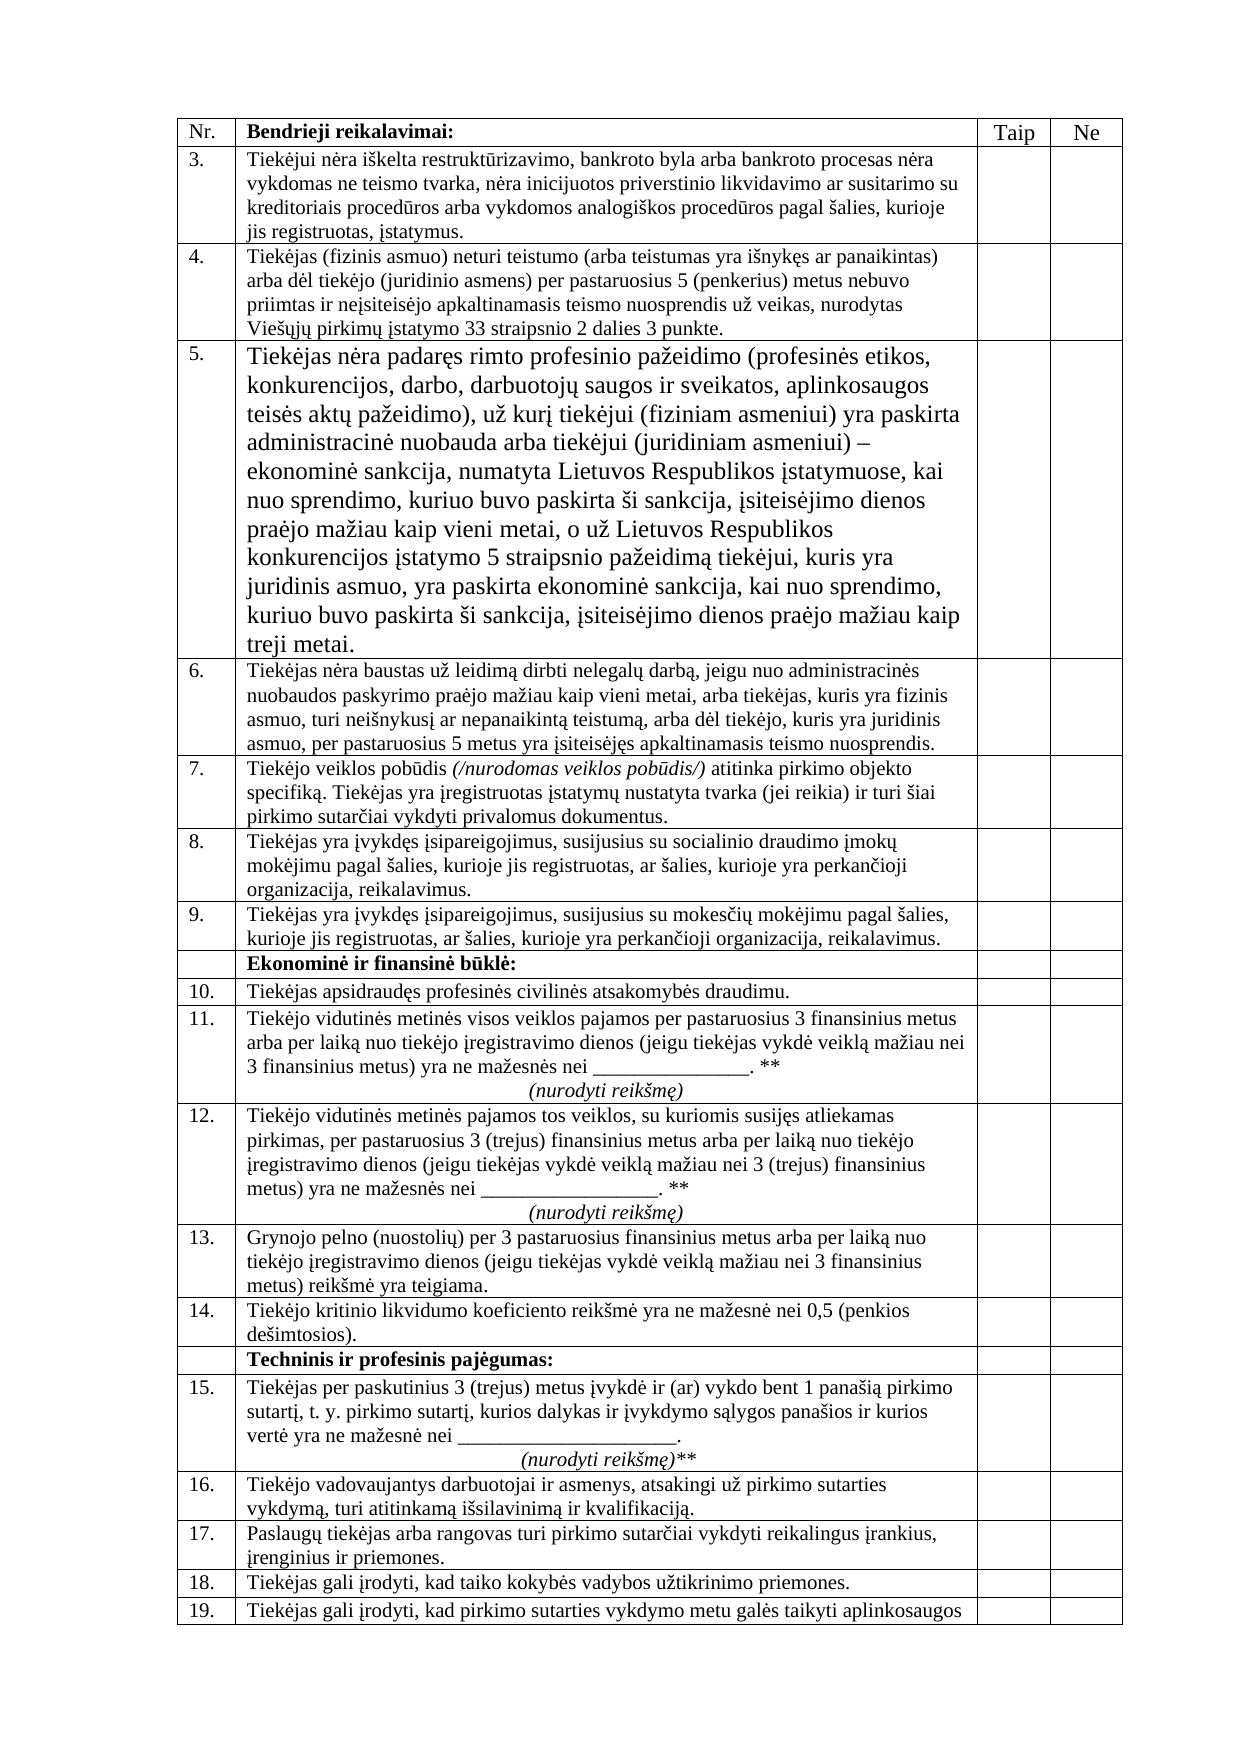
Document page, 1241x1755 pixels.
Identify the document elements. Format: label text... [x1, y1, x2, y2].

table_cell [978, 1375, 1050, 1471]
table_cell 8. [178, 829, 235, 901]
table_cell [1051, 1298, 1122, 1346]
table_cell Tiekėjas nėra baustas už leidimą dirbti nelegalų darbą, jeigu nuo administracinės nuobaudos paskyrimo praėjo mažiau kaip vieni metai, arba tiekėjas, kuris yra fizinis asmuo, turi neišnykusį ar nepanaikintą teistumą, arba dėl tiekėjo, kuris yra juridinis asmuo, per pastaruosius 5 metus yra įsiteisėjęs apkaltinamasis teismo nuosprendis. [236, 659, 977, 755]
table_cell Techninis ir profesinis pajėgumas: [236, 1347, 977, 1373]
table_cell [978, 1225, 1050, 1297]
table_cell 11. [178, 1006, 235, 1102]
table_cell [1051, 1570, 1062, 1597]
table_cell [1111, 1570, 1122, 1597]
table_header Ne [1051, 119, 1122, 146]
table_cell [978, 341, 1050, 657]
table_cell [1039, 951, 1050, 978]
table_cell [978, 829, 1050, 901]
table_cell [978, 1521, 1050, 1569]
table_cell [1051, 979, 1062, 1005]
table_cell [978, 244, 1050, 340]
table_cell Tiekėjas nėra padaręs rimto profesinio pažeidimo (profesinės etikos, konkurencijos, darbo, darbuotojų saugos ir sveikatos, aplinkosaugos teisės aktų pažeidimo), už kurį tiekėjui (fiziniam asmeniui) yra paskirta administracinė nuobauda arba tiekėjui (juridiniam asmeniui) – ekonominė sankcija, numatyta Lietuvos Respublikos įstatymuose, kai nuo sprendimo, kuriuo buvo paskirta ši sankcija, įsiteisėjimo dienos praėjo mažiau kaip vieni metai, o už Lietuvos Respublikos konkurencijos įstatymo 5 straipsnio pažeidimą tiekėjui, kuris yra juridinis asmuo, yra paskirta ekonominė sankcija, kai nuo sprendimo, kuriuo buvo paskirta ši sankcija, įsiteisėjimo dienos praėjo mažiau kaip treji metai. [236, 341, 977, 657]
table_cell [1051, 1347, 1062, 1373]
table_cell Tiekėjas gali įrodyti, kad pirkimo sutarties vykdymo metu galės taikyti aplinkosaugos vadybos užtikrinimo priemones. [236, 1598, 977, 1624]
table_header Taip [978, 119, 1050, 146]
table_cell 18. [178, 1570, 235, 1597]
table_cell 5. [178, 341, 235, 657]
table_cell [1051, 1225, 1122, 1297]
table_cell [978, 951, 989, 978]
table_cell [978, 659, 1050, 755]
table_cell 14. [178, 1298, 235, 1346]
table_cell 6. [178, 659, 235, 755]
table_cell [978, 147, 1050, 243]
table_cell Tiekėjas apsidraudęs profesinės civilinės atsakomybės draudimu. [236, 979, 977, 1005]
table_cell [1039, 1570, 1050, 1597]
table_cell [1039, 1598, 1050, 1624]
table_cell 17. [178, 1521, 235, 1569]
table_cell [1051, 951, 1062, 978]
table_cell [1039, 979, 1050, 1005]
table_cell 12. [178, 1104, 235, 1224]
table_cell [978, 756, 1050, 828]
table_cell [978, 1006, 1050, 1102]
table_cell [1051, 1006, 1122, 1102]
table_cell [1039, 1347, 1050, 1373]
table_cell [1051, 1104, 1122, 1224]
table_header Nr. [178, 119, 235, 146]
table_cell [978, 1298, 1050, 1346]
table_cell [978, 1347, 989, 1373]
table_cell [1111, 1347, 1122, 1373]
table_cell 13. [178, 1225, 235, 1297]
table_cell [1051, 829, 1122, 901]
table_cell [1051, 1375, 1122, 1471]
table_cell [1051, 147, 1122, 243]
table_cell 9. [178, 902, 235, 950]
table_cell [1051, 902, 1122, 950]
table_cell [1111, 951, 1122, 978]
table_cell [1111, 979, 1122, 1005]
table_header Bendrieji reikalavimai: [236, 119, 977, 146]
table_cell [1111, 1598, 1122, 1624]
table_cell 19. [178, 1598, 235, 1624]
table_cell [978, 1570, 989, 1597]
table_cell [978, 1104, 1050, 1224]
table_cell Tiekėjas (fizinis asmuo) neturi teistumo (arba teistumas yra išnykęs ar panaikintas) arba dėl tiekėjo (juridinio asmens) per pastaruosius 5 (penkerius) metus nebuvo priimtas ir neįsiteisėjo apkaltinamasis teismo nuosprendis už veikas, nurodytas Viešųjų pirkimų įstatymo 33 straipsnio 2 dalies 3 punkte. [236, 244, 977, 340]
table_cell [978, 902, 1050, 950]
table_cell 15. [178, 1375, 235, 1471]
table_cell [1051, 659, 1122, 755]
table_cell [1051, 1521, 1122, 1569]
table_cell [1051, 1598, 1062, 1624]
table_cell [978, 1472, 1050, 1520]
table_cell Ekonominė ir finansinė būklė: [236, 951, 977, 978]
table_cell Tiekėjas gali įrodyti, kad taiko kokybės vadybos užtikrinimo priemones. [236, 1570, 977, 1597]
table_cell 4. [178, 244, 235, 340]
table_cell [978, 979, 989, 1005]
table_cell [178, 951, 235, 978]
table_cell [1051, 244, 1122, 340]
table_cell [1051, 1472, 1122, 1520]
table_cell [178, 1347, 235, 1373]
table_cell 7. [178, 756, 235, 828]
table_cell [1051, 756, 1122, 828]
table_cell 16. [178, 1472, 235, 1520]
table_cell [978, 1598, 989, 1624]
table_cell 3. [178, 147, 235, 243]
table_cell 10. [178, 979, 235, 1005]
table_cell [1051, 341, 1122, 657]
